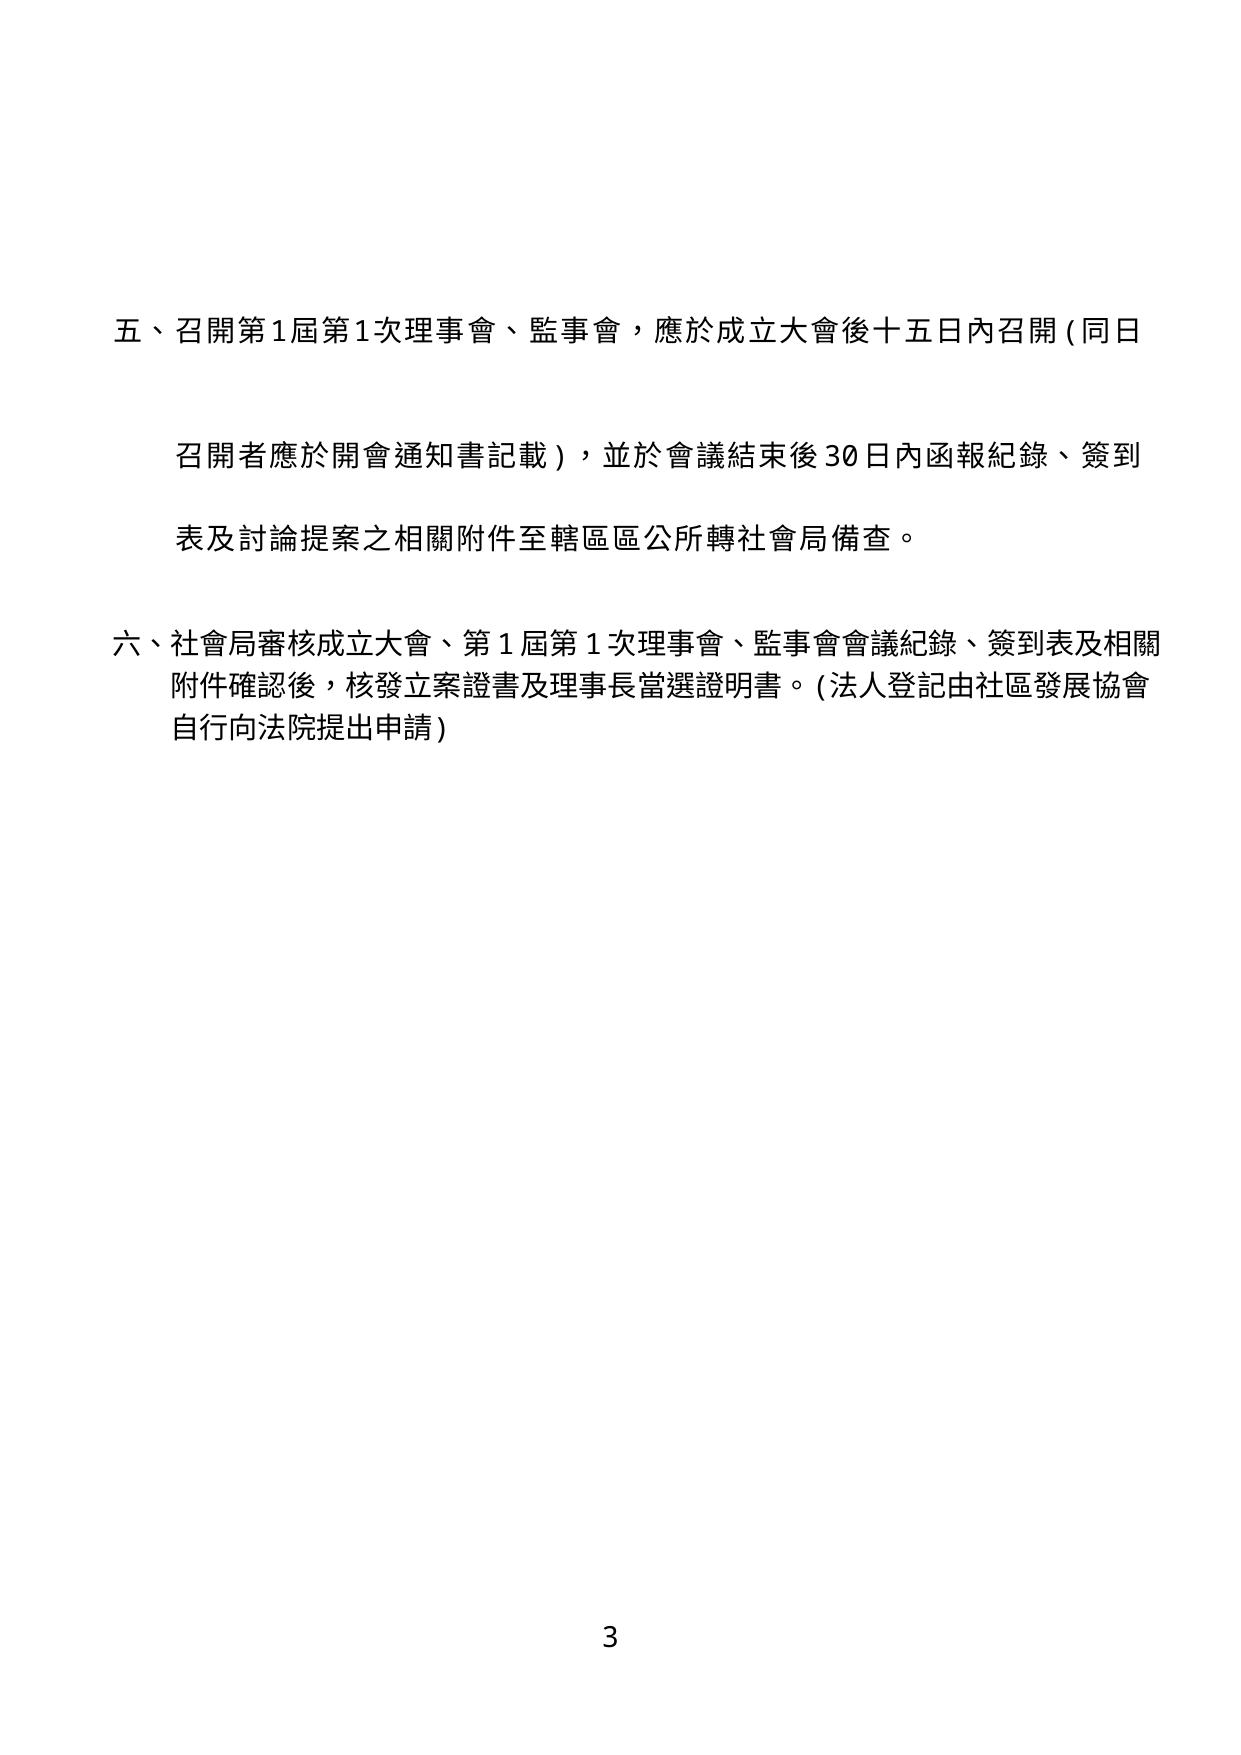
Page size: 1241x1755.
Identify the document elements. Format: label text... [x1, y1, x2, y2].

text 五、召開第1屆第1次理事會、監事會，應於成立大會後十五日內召開(同日召開者應於開會通知書記載)，並於會議結束後30日內函報紀錄、簽到表及討論提案之相關附件至轄區區公所轉社會局備查。 [112, 245, 1164, 558]
text 六、社會局審核成立大會、第1屆第1次理事會、監事會會議紀錄、簽到表及相關附件確認後，核發立案證書及理事長當選證明書。(法人登記由社區發展協會自行向法院提出申請) [112, 620, 1164, 747]
